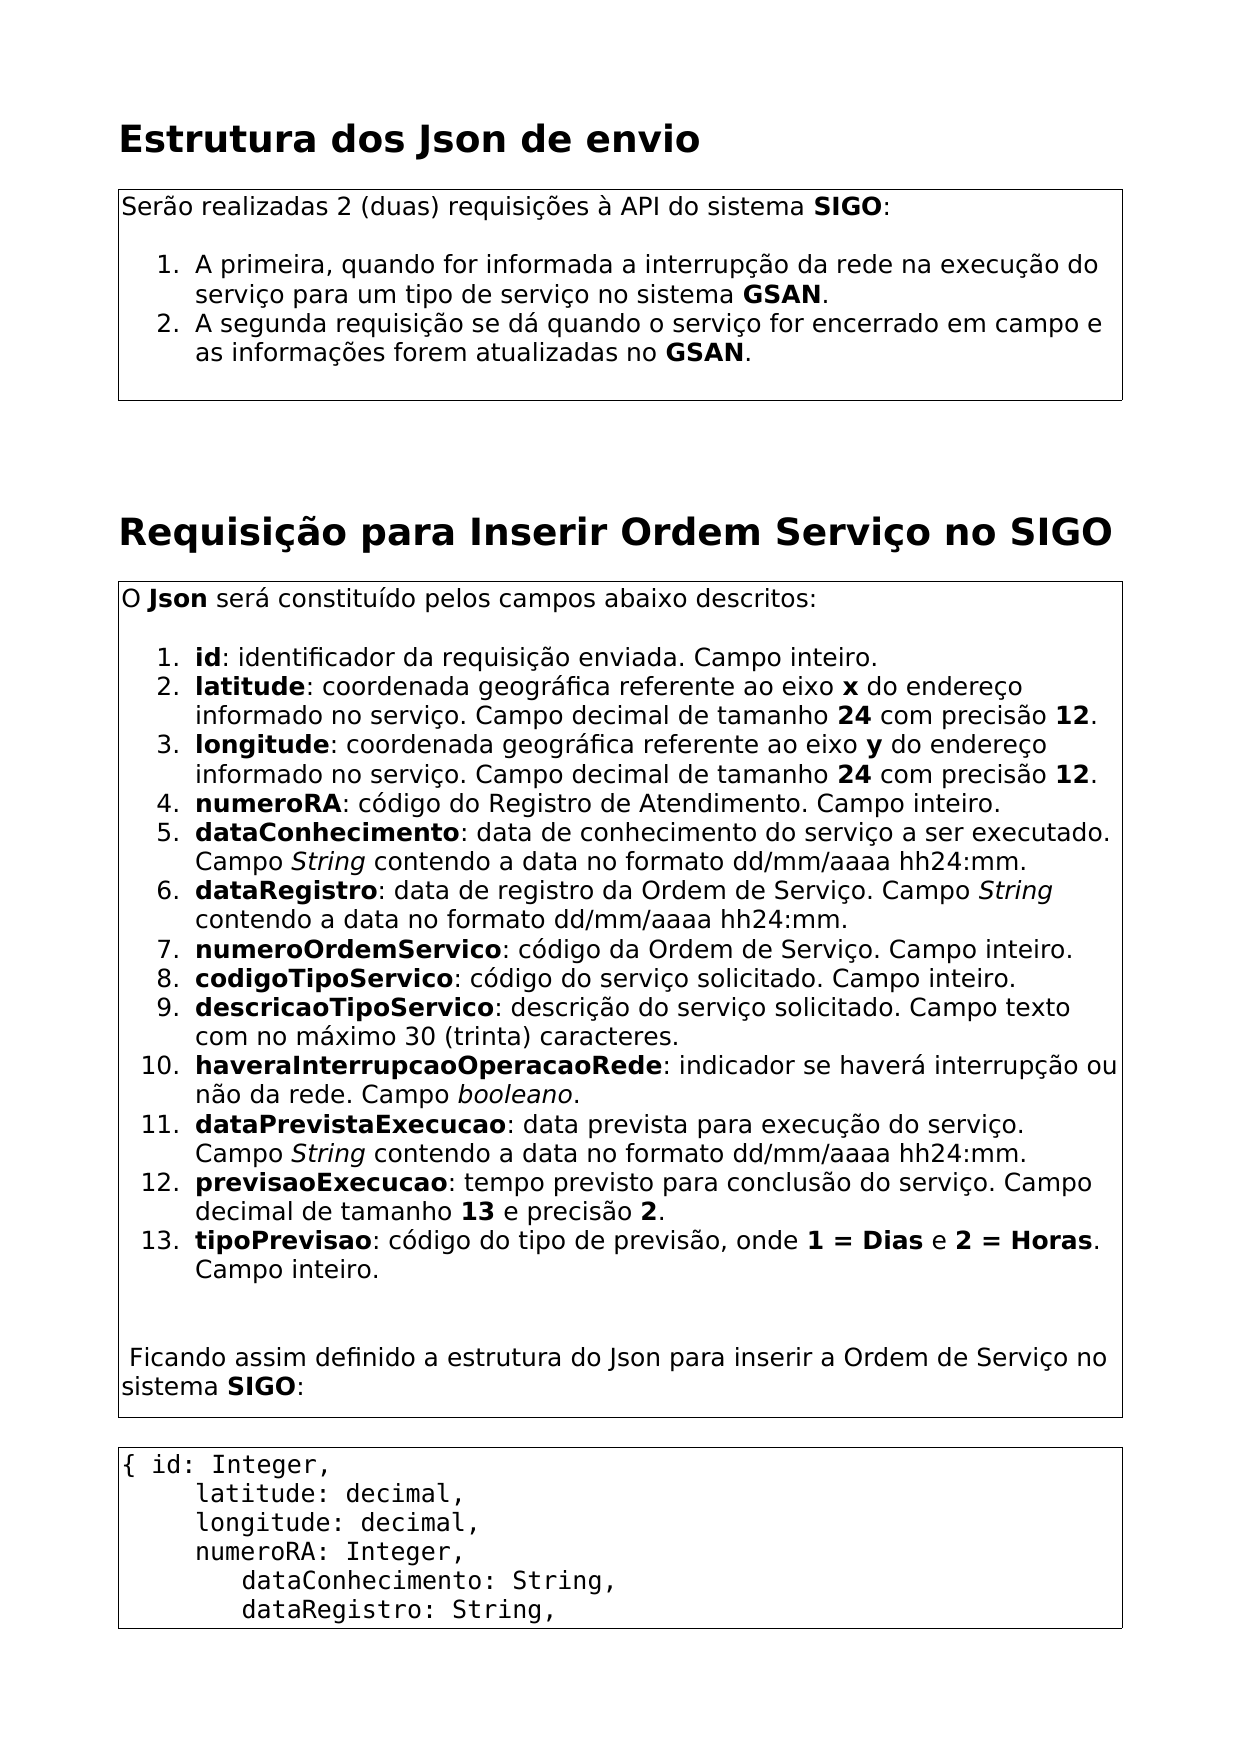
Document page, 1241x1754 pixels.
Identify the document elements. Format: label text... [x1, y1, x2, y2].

table_header Serão realizadas 2 (duas) requisições à API do sistema SIGO: A primeira, quando for informada a interrupção da rede na execução do serviço para um tipo de serviço no sistema GSAN. A segunda requisição se dá quando o serviço for encerrado em campo e as informações forem atualizadas no GSAN. [119, 190, 1122, 400]
table_header O Json será constituído pelos campos abaixo descritos: id: identificador da requisição enviada. Campo inteiro. latitude: coordenada geográfica referente ao eixo x do endereço informado no serviço. Campo decimal de tamanho 24 com precisão 12. longitude: coordenada geográfica referente ao eixo y do endereço informado no serviço. Campo decimal de tamanho 24 com precisão 12. numeroRA: código do Registro de Atendimento. Campo inteiro. dataConhecimento: data de conhecimento do serviço a ser executado. Campo String contendo a data no formato dd/mm/aaaa hh24:mm. dataRegistro: data de registro da Ordem de Serviço. Campo String contendo a data no formato dd/mm/aaaa hh24:mm. numeroOrdemServico: código da Ordem de Serviço. Campo inteiro. codigoTipoServico: código do serviço solicitado. Campo inteiro. descricaoTipoServico: descrição do serviço solicitado. Campo texto com no máximo 30 (trinta) caracteres. haveraInterrupcaoOperacaoRede: indicador se haverá interrupção ou não da rede. Campo booleano. dataPrevistaExecucao: data prevista para execução do serviço. Campo String contendo a data no formato dd/mm/aaaa hh24:mm. previsaoExecucao: tempo previsto para conclusão do serviço. Campo decimal de tamanho 13 e precisão 2. tipoPrevisao: código do tipo de previsão, onde 1 = Dias e 2 = Horas. Campo inteiro. Ficando assim definido a estrutura do Json para inserir a Ordem de Serviço no sistema SIGO: [119, 582, 1122, 1417]
subtitle Estrutura dos Json de envio [118, 118, 1122, 162]
table_header { id: Integer, latitude: decimal, longitude: decimal, numeroRA: Integer, dataConhecimento: String, dataRegistro: String, [119, 1448, 1122, 1628]
subtitle Requisição para Inserir Ordem Serviço no SIGO [118, 511, 1122, 554]
